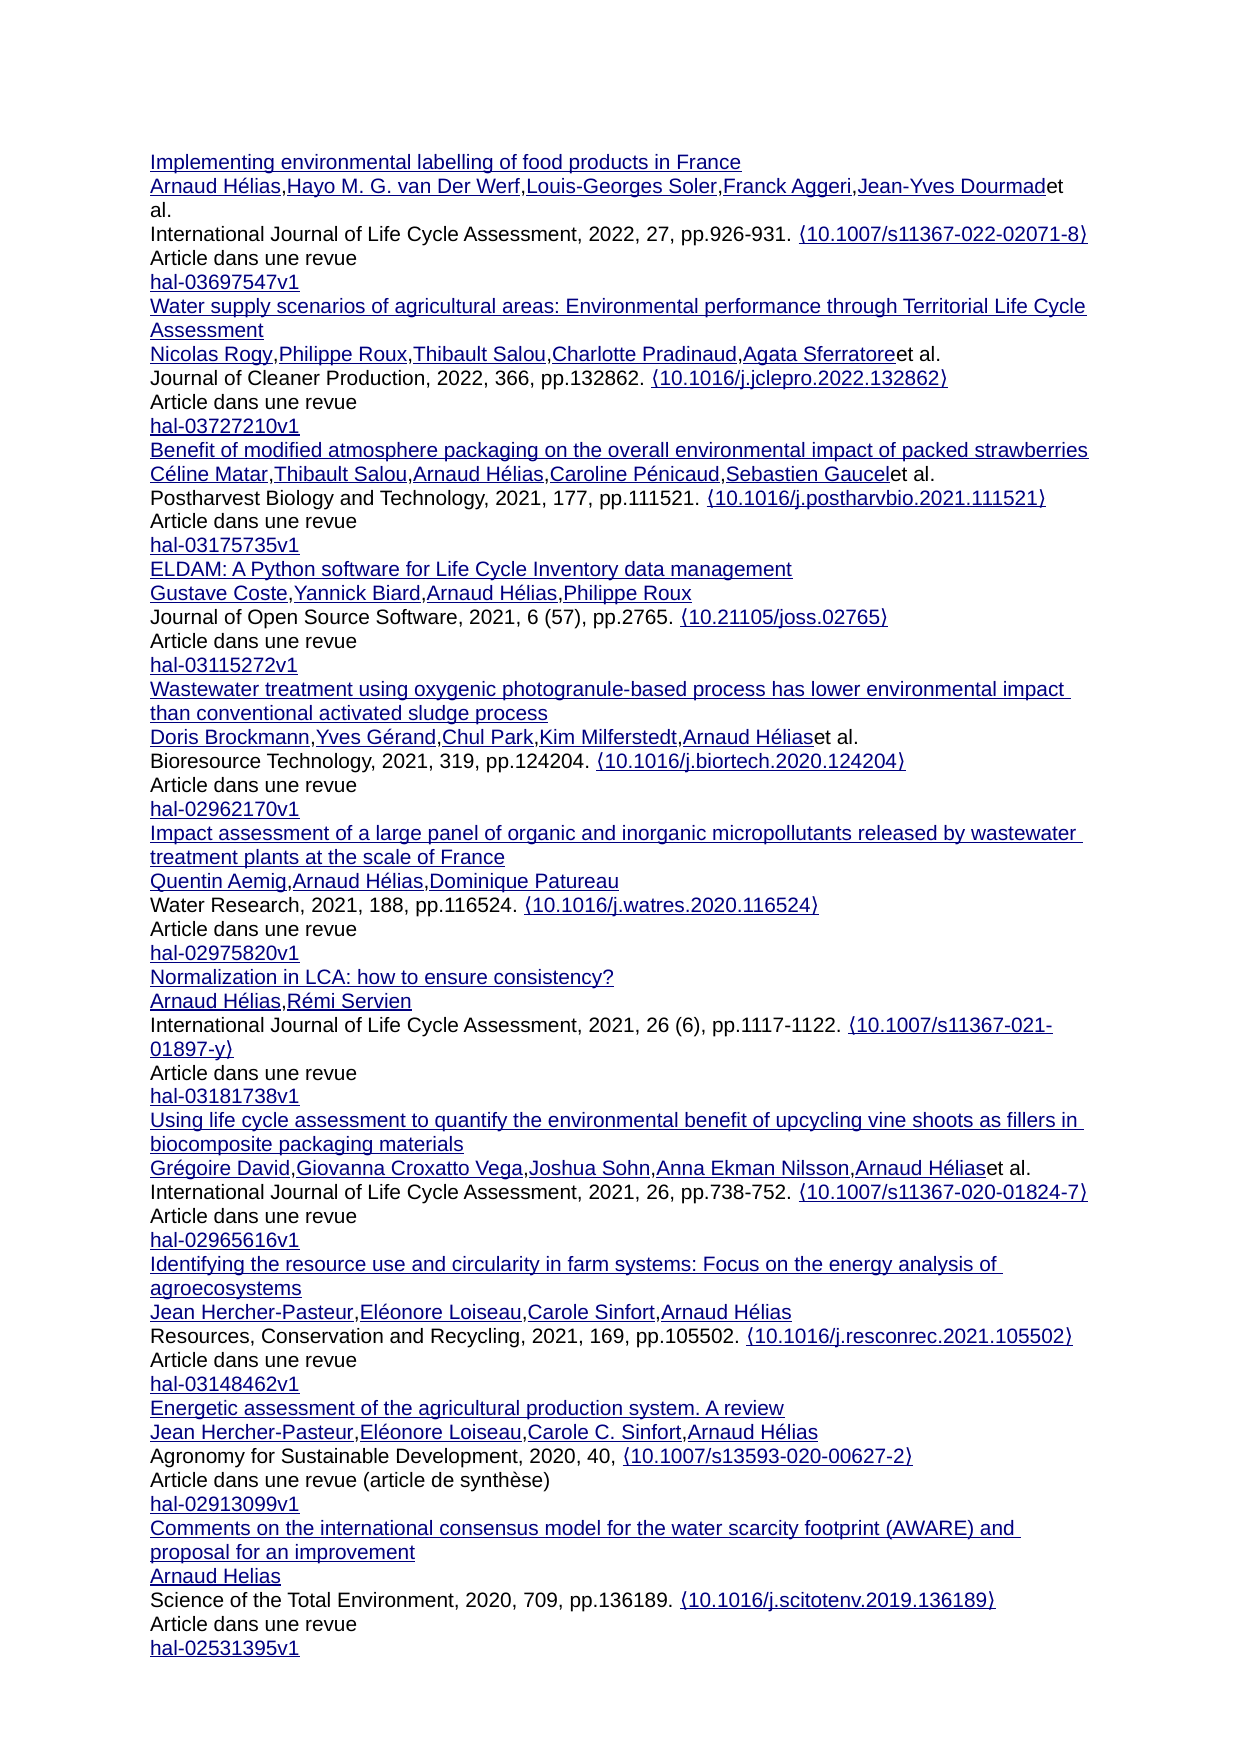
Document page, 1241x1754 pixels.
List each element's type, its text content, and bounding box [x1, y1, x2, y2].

table_cell Implementing environmental labelling of food products in France Arnaud Hélias,Hayo M. G. van Der Werf,Louis-Georges Soler,Franck Aggeri,Jean-Yves Dourmadet al. International Journal of Life Cycle Assessment, 2022, 27, pp.926-931. ⟨10.1007/s11367-022-02071-8⟩ Article dans une revue hal-03697547v1 [150, 150, 1090, 294]
table_cell Energetic assessment of the agricultural production system. A review Jean Hercher-Pasteur,Eléonore Loiseau,Carole C. Sinfort,Arnaud Hélias Agronomy for Sustainable Development, 2020, 40, ⟨10.1007/s13593-020-00627-2⟩ Article dans une revue (article de synthèse) hal-02913099v1 [150, 1396, 1090, 1516]
table_cell Benefit of modified atmosphere packaging on the overall environmental impact of packed strawberries Céline Matar,Thibault Salou,Arnaud Hélias,Caroline Pénicaud,Sebastien Gaucelet al. Postharvest Biology and Technology, 2021, 177, pp.111521. ⟨10.1016/j.postharvbio.2021.111521⟩ Article dans une revue hal-03175735v1 [150, 438, 1090, 557]
table_cell Impact assessment of a large panel of organic and inorganic micropollutants released by wastewater treatment plants at the scale of France Quentin Aemig,Arnaud Hélias,Dominique Patureau Water Research, 2021, 188, pp.116524. ⟨10.1016/j.watres.2020.116524⟩ Article dans une revue hal-02975820v1 [150, 821, 1090, 964]
table_cell Water supply scenarios of agricultural areas: Environmental performance through Territorial Life Cycle Assessment Nicolas Rogy,Philippe Roux,Thibault Salou,Charlotte Pradinaud,Agata Sferratoreet al. Journal of Cleaner Production, 2022, 366, pp.132862. ⟨10.1016/j.jclepro.2022.132862⟩ Article dans une revue hal-03727210v1 [150, 294, 1090, 437]
table_cell Identifying the resource use and circularity in farm systems: Focus on the energy analysis of agroecosystems Jean Hercher-Pasteur,Eléonore Loiseau,Carole Sinfort,Arnaud Hélias Resources, Conservation and Recycling, 2021, 169, pp.105502. ⟨10.1016/j.resconrec.2021.105502⟩ Article dans une revue hal-03148462v1 [150, 1252, 1090, 1396]
table_cell ELDAM: A Python software for Life Cycle Inventory data management Gustave Coste,Yannick Biard,Arnaud Hélias,Philippe Roux Journal of Open Source Software, 2021, 6 (57), pp.2765. ⟨10.21105/joss.02765⟩ Article dans une revue hal-03115272v1 [150, 557, 1090, 677]
table_cell Comments on the international consensus model for the water scarcity footprint (AWARE) and proposal for an improvement Arnaud Helias Science of the Total Environment, 2020, 709, pp.136189. ⟨10.1016/j.scitotenv.2019.136189⟩ Article dans une revue hal-02531395v1 [150, 1516, 1090, 1659]
table_cell Using life cycle assessment to quantify the environmental benefit of upcycling vine shoots as fillers in biocomposite packaging materials Grégoire David,Giovanna Croxatto Vega,Joshua Sohn,Anna Ekman Nilsson,Arnaud Héliaset al. International Journal of Life Cycle Assessment, 2021, 26, pp.738-752. ⟨10.1007/s11367-020-01824-7⟩ Article dans une revue hal-02965616v1 [150, 1108, 1090, 1252]
table_cell Normalization in LCA: how to ensure consistency? Arnaud Hélias,Rémi Servien International Journal of Life Cycle Assessment, 2021, 26 (6), pp.1117-1122. ⟨10.1007/s11367-021-01897-y⟩ Article dans une revue hal-03181738v1 [150, 965, 1090, 1108]
table_cell Wastewater treatment using oxygenic photogranule-based process has lower environmental impact than conventional activated sludge process Doris Brockmann,Yves Gérand,Chul Park,Kim Milferstedt,Arnaud Héliaset al. Bioresource Technology, 2021, 319, pp.124204. ⟨10.1016/j.biortech.2020.124204⟩ Article dans une revue hal-02962170v1 [150, 677, 1090, 821]
